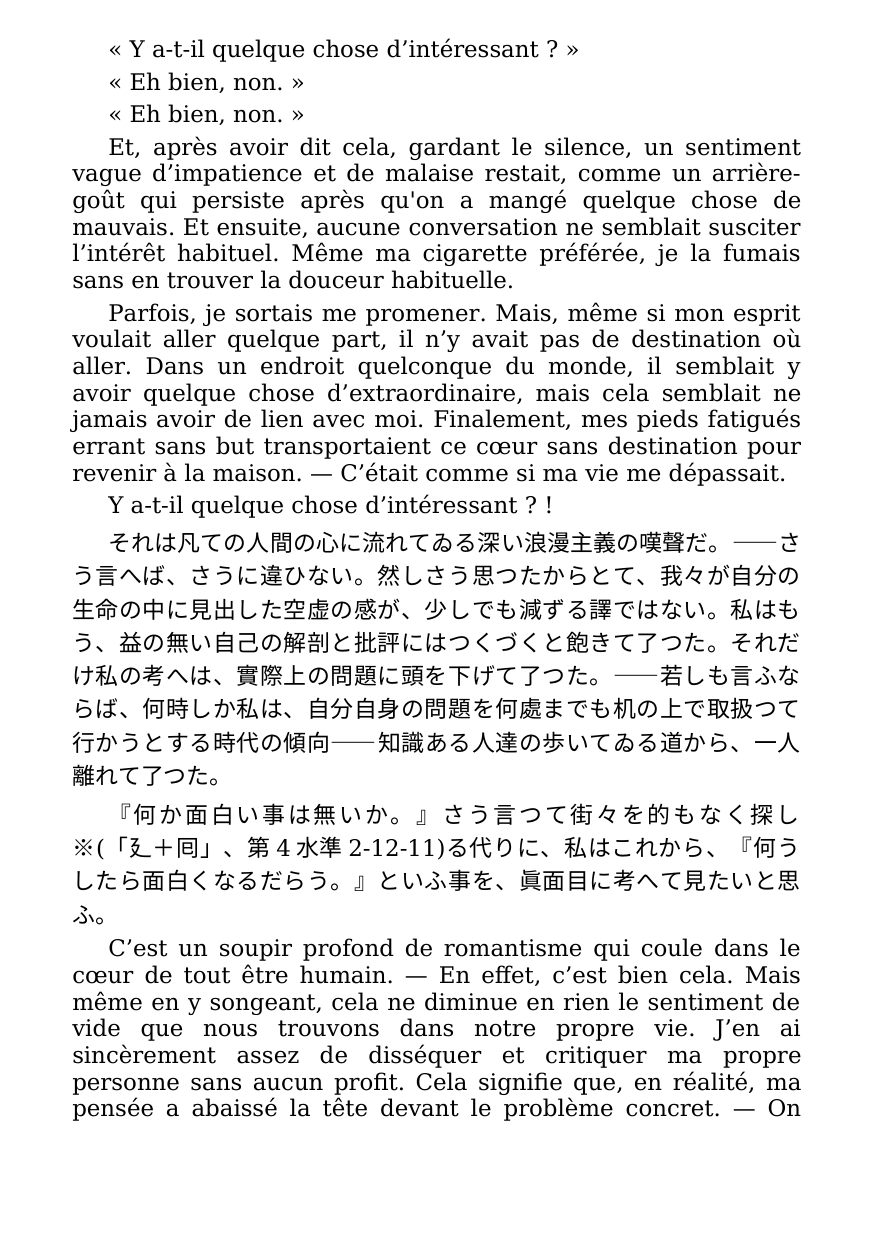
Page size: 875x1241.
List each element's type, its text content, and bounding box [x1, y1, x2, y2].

text C’est un soupir profond de romantisme qui coule dans le cœur de tout être humain. — En effet, c’est bien cela. Mais même en y songeant, cela ne diminue en rien le sentiment de vide que nous trouvons dans notre propre vie. J’en ai sincèrement assez de disséquer et critiquer ma propre personne sans aucun profit. Cela signifie que, en réalité, ma pensée a abaissé la tête devant le problème concret. — On [72, 936, 802, 1122]
text 『何か面白い事は無いか。』さう言つて街々を的もなく探し※(「廴＋囘」、第4水準2-12-11)る代りに、私はこれから、『何うしたら面白くなるだらう。』といふ事を、眞面目に考へて見たいと思ふ。 [72, 797, 802, 930]
text Parfois, je sortais me promener. Mais, même si mon esprit voulait aller quelque part, il n’y avait pas de destination où aller. Dans un endroit quelconque du monde, il semblait y avoir quelque chose d’extraordinaire, mais cela semblait ne jamais avoir de lien avec moi. Finalement, mes pieds fatigués errant sans but transportaient ce cœur sans destination pour revenir à la maison. — C’était comme si ma vie me dépassait. [72, 300, 802, 486]
text « Eh bien, non. » [72, 101, 802, 128]
text それは凡ての人間の心に流れてゐる深い浪漫主義の嘆聲だ。――さう言へば、さうに違ひない。然しさう思つたからとて、我々が自分の生命の中に見出した空虚の感が、少しでも減ずる譯ではない。私はもう、益の無い自己の解剖と批評にはつくづくと飽きて了つた。それだけ私の考へは、實際上の問題に頭を下げて了つた。――若しも言ふならば、何時しか私は、自分自身の問題を何處までも机の上で取扱つて行かうとする時代の傾向――知識ある人達の歩いてゐる道から、一人離れて了つた。 [72, 525, 802, 791]
text Y a-t-il quelque chose d’intéressant ? ! [72, 492, 802, 519]
text « Y a-t-il quelque chose d’intéressant ? » [72, 36, 802, 63]
text « Eh bien, non. » [72, 69, 802, 95]
text Et, après avoir dit cela, gardant le silence, un sentiment vague d’impatience et de malaise restait, comme un arrière-goût qui persiste après qu'on a mangé quelque chose de mauvais. Et ensuite, aucune conversation ne semblait susciter l’intérêt habituel. Même ma cigarette préférée, je la fumais sans en trouver la douceur habituelle. [72, 134, 802, 294]
